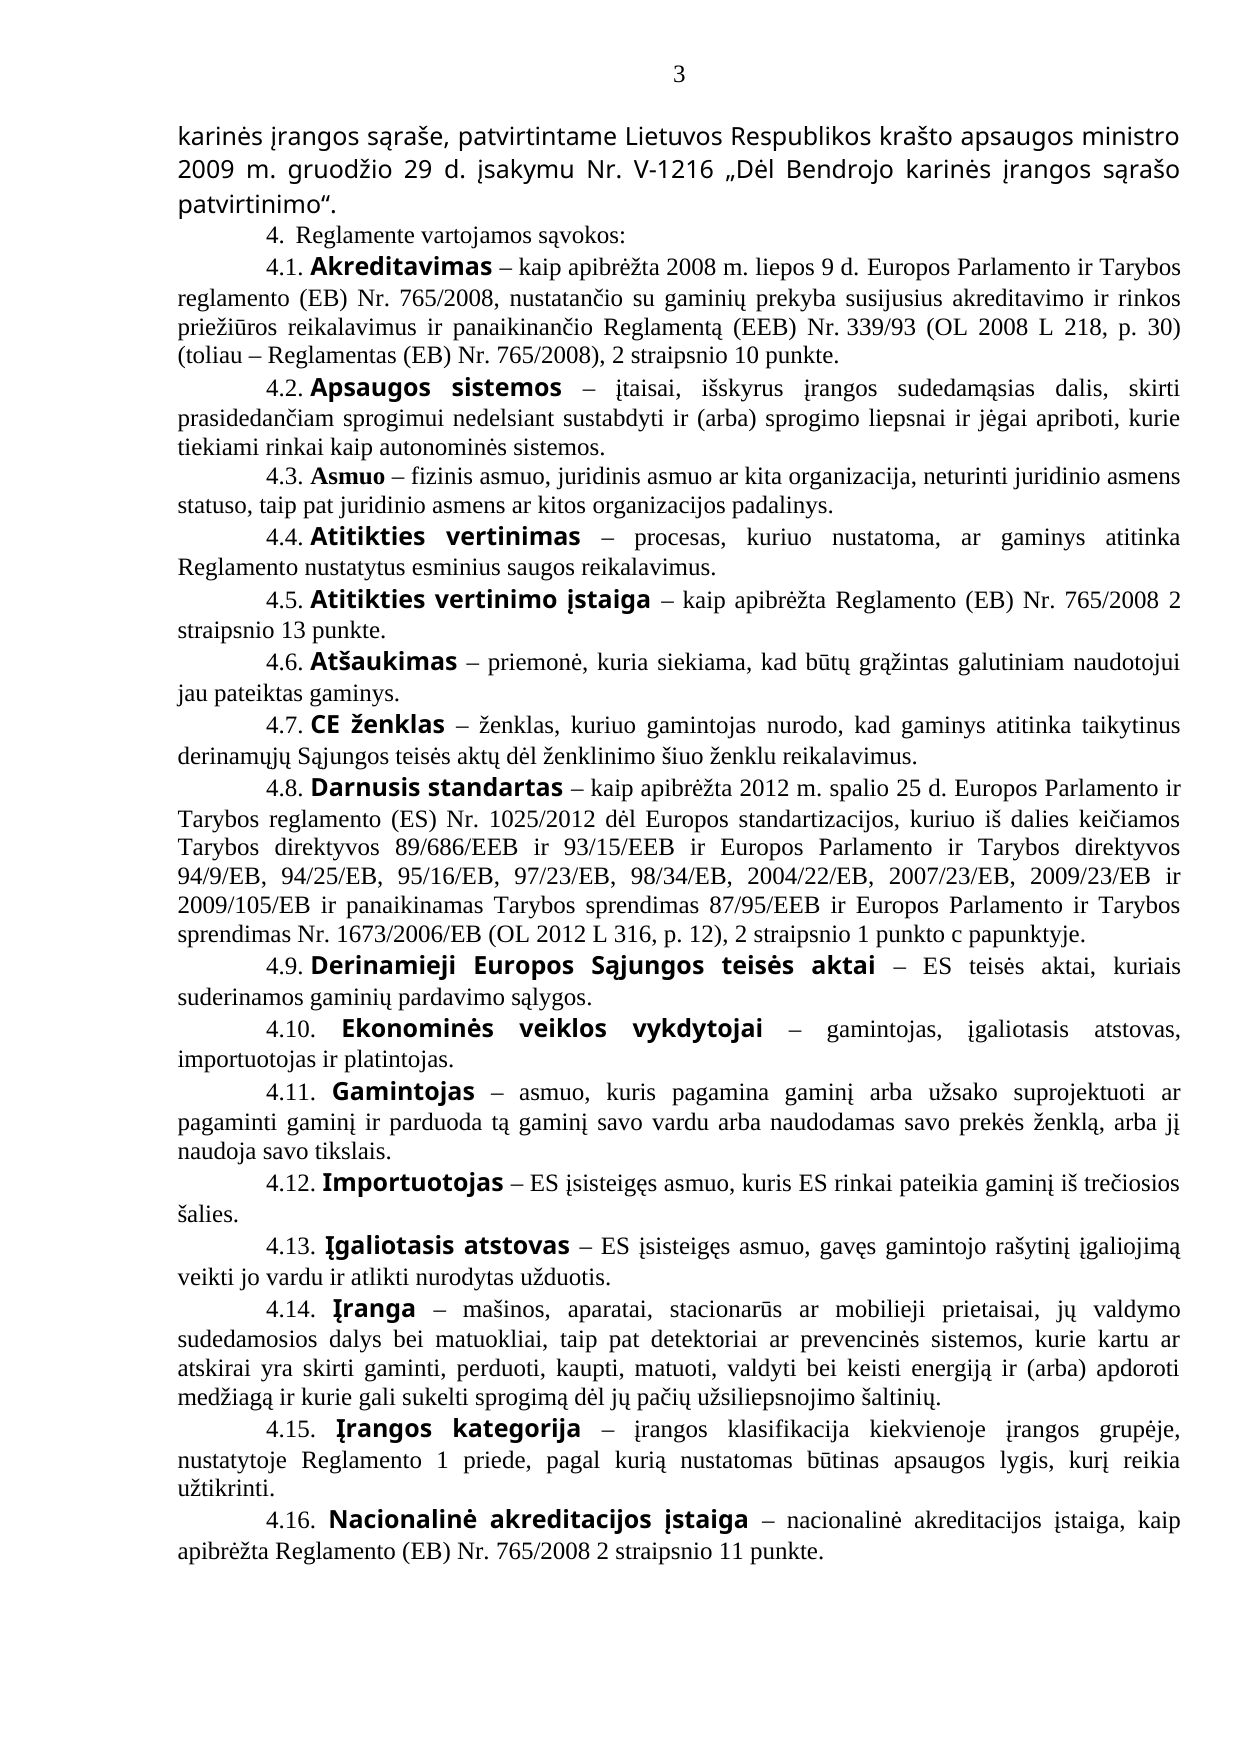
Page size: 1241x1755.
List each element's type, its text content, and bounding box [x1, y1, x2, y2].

text 4.12. Importuotojas – ES įsisteigęs asmuo, kuris ES rinkai pateikia gaminį iš trečiosios šalies. [177, 1165, 1181, 1227]
text 4. Reglamente vartojamos sąvokos: [177, 220, 1181, 249]
text 4.14. Įranga – mašinos, aparatai, stacionarūs ar mobilieji prietaisai, jų valdymo sudedamosios dalys bei matuokliai, taip pat detektoriai ar prevencinės sistemos, kurie kartu ar atskirai yra skirti gaminti, perduoti, kaupti, matuoti, valdyti bei keisti energiją ir (arba) apdoroti medžiagą ir kurie gali sukelti sprogimą dėl jų pačių užsiliepsnojimo šaltinių. [177, 1290, 1181, 1411]
text 4.6. Atšaukimas – priemonė, kuria siekiama, kad būtų grąžintas galutiniam naudotojui jau pateiktas gaminys. [177, 644, 1181, 707]
text karinės įrangos sąraše, patvirtintame Lietuvos Respublikos krašto apsaugos ministro 2009 m. gruodžio 29 d. įsakymu Nr. V-1216 „Dėl Bendrojo karinės įrangos sąrašo patvirtinimo“. [177, 118, 1181, 220]
text 4.9. Derinamieji Europos Sąjungos teisės aktai – ES teisės aktai, kuriais suderinamos gaminių pardavimo sąlygos. [177, 947, 1181, 1010]
text 4.2. Apsaugos sistemos – įtaisai, išskyrus įrangos sudedamąsias dalis, skirti prasidedančiam sprogimui nedelsiant sustabdyti ir (arba) sprogimo liepsnai ir jėgai apriboti, kurie tiekiami rinkai kaip autonominės sistemos. [177, 369, 1181, 461]
text 4.10. Ekonominės veiklos vykdytojai – gamintojas, įgaliotasis atstovas, importuotojas ir platintojas. [177, 1010, 1181, 1073]
text 4.13. Įgaliotasis atstovas – ES įsisteigęs asmuo, gavęs gamintojo rašytinį įgaliojimą veikti jo vardu ir atlikti nurodytas užduotis. [177, 1227, 1181, 1290]
text 4.8. Darnusis standartas – kaip apibrėžta 2012 m. spalio 25 d. Europos Parlamento ir Tarybos reglamento (ES) Nr. 1025/2012 dėl Europos standartizacijos, kuriuo iš dalies keičiamos Tarybos direktyvos 89/686/EEB ir 93/15/EEB ir Europos Parlamento ir Tarybos direktyvos 94/9/EB, 94/25/EB, 95/16/EB, 97/23/EB, 98/34/EB, 2004/22/EB, 2007/23/EB, 2009/23/EB ir 2009/105/EB ir panaikinamas Tarybos sprendimas 87/95/EEB ir Europos Parlamento ir Tarybos sprendimas Nr. 1673/2006/EB (OL 2012 L 316, p. 12), 2 straipsnio 1 punkto c papunktyje. [177, 770, 1181, 947]
text 4.15. Įrangos kategorija – įrangos klasifikacija kiekvienoje įrangos grupėje, nustatytoje Reglamento 1 priede, pagal kurią nustatomas būtinas apsaugos lygis, kurį reikia užtikrinti. [177, 1411, 1181, 1502]
text 4.1. Akreditavimas – kaip apibrėžta 2008 m. liepos 9 d. Europos Parlamento ir Tarybos reglamento (EB) Nr. 765/2008, nustatančio su gaminių prekyba susijusius akreditavimo ir rinkos priežiūros reikalavimus ir panaikinančio Reglamentą (EEB) Nr. 339/93 (OL 2008 L 218, p. 30) (toliau – Reglamentas (EB) Nr. 765/2008), 2 straipsnio 10 punkte. [177, 249, 1181, 369]
text 4.11. Gamintojas – asmuo, kuris pagamina gaminį arba užsako suprojektuoti ar pagaminti gaminį ir parduoda tą gaminį savo vardu arba naudodamas savo prekės ženklą, arba jį naudoja savo tikslais. [177, 1073, 1181, 1165]
text 4.4. Atitikties vertinimas – procesas, kuriuo nustatoma, ar gaminys atitinka Reglamento nustatytus esminius saugos reikalavimus. [177, 518, 1181, 581]
text 4.7. CE ženklas – ženklas, kuriuo gamintojas nurodo, kad gaminys atitinka taikytinus derinamųjų Sąjungos teisės aktų dėl ženklinimo šiuo ženklu reikalavimus. [177, 707, 1181, 770]
text 4.16. Nacionalinė akreditacijos įstaiga – nacionalinė akreditacijos įstaiga, kaip apibrėžta Reglamento (EB) Nr. 765/2008 2 straipsnio 11 punkte. [177, 1502, 1181, 1565]
text 4.5. Atitikties vertinimo įstaiga – kaip apibrėžta Reglamento (EB) Nr. 765/2008 2 straipsnio 13 punkte. [177, 581, 1181, 644]
text 4.3. Asmuo – fizinis asmuo, juridinis asmuo ar kita organizacija, neturinti juridinio asmens statuso, taip pat juridinio asmens ar kitos organizacijos padalinys. [177, 461, 1181, 518]
